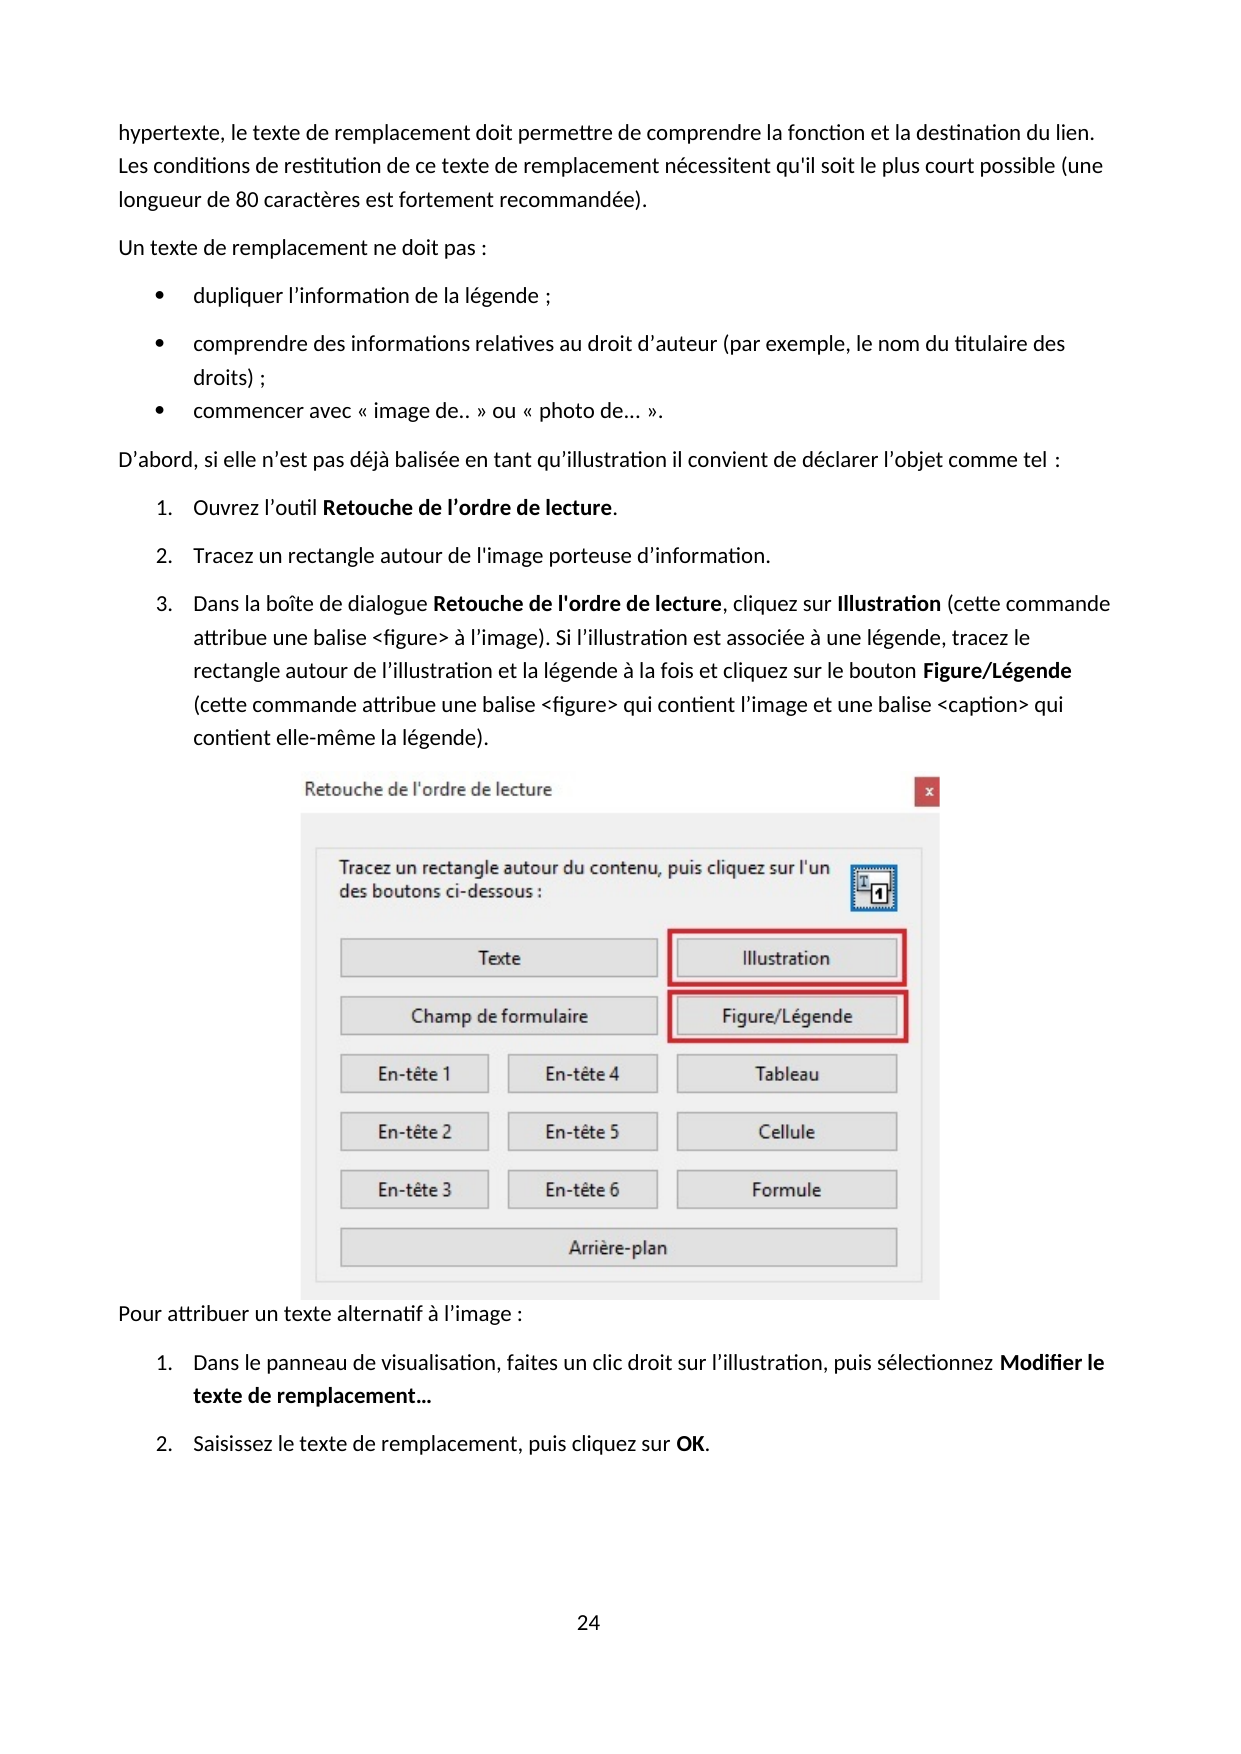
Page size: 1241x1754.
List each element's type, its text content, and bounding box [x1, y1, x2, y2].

text hypertexte, le texte de remplacement doit permettre de comprendre la fonction et la destination du lien. Les conditions de restitution de ce texte de remplacement nécessitent qu'il soit le plus court possible (une longueur de 80 caractères est fortement recommandée). [118, 118, 1122, 213]
text Un texte de remplacement ne doit pas : [118, 233, 1122, 261]
list Dans le panneau de visualisation, faites un clic droit sur l’illustration, puis sélectionnez Modifier le texte de remplacement… [156, 1348, 1122, 1409]
picture [300, 771, 940, 1300]
list dupliquer l’information de la légende ; [156, 281, 1122, 309]
list commencer avec « image de.. » ou « photo de... ». [156, 397, 1122, 425]
list Dans la boîte de dialogue Retouche de l'ordre de lecture, cliquez sur Illustration (cette commande attribue une balise <figure> à l’image). Si l’illustration est associée à une légende, tracez le rectangle autour de l’illustration et la légende à la fois et cliquez sur le bouton Figure/Légende (cette commande attribue une balise <figure> qui contient l’image et une balise <caption> qui contient elle-même la légende). [156, 589, 1122, 751]
list Saisissez le texte de remplacement, puis cliquez sur OK. [156, 1429, 1122, 1457]
list Ouvrez l’outil Retouche de l’ordre de lecture. [156, 493, 1122, 521]
list Tracez un rectangle autour de l'image porteuse d’information. [156, 541, 1122, 569]
text Pour attribuer un texte alternatif à l’image : [118, 1299, 1122, 1328]
list comprendre des informations relatives au droit d’auteur (par exemple, le nom du titulaire des droits) ; [156, 329, 1122, 391]
text D’abord, si elle n’est pas déjà balisée en tant qu’illustration il convient de déclarer l’objet comme tel : [118, 445, 1122, 473]
